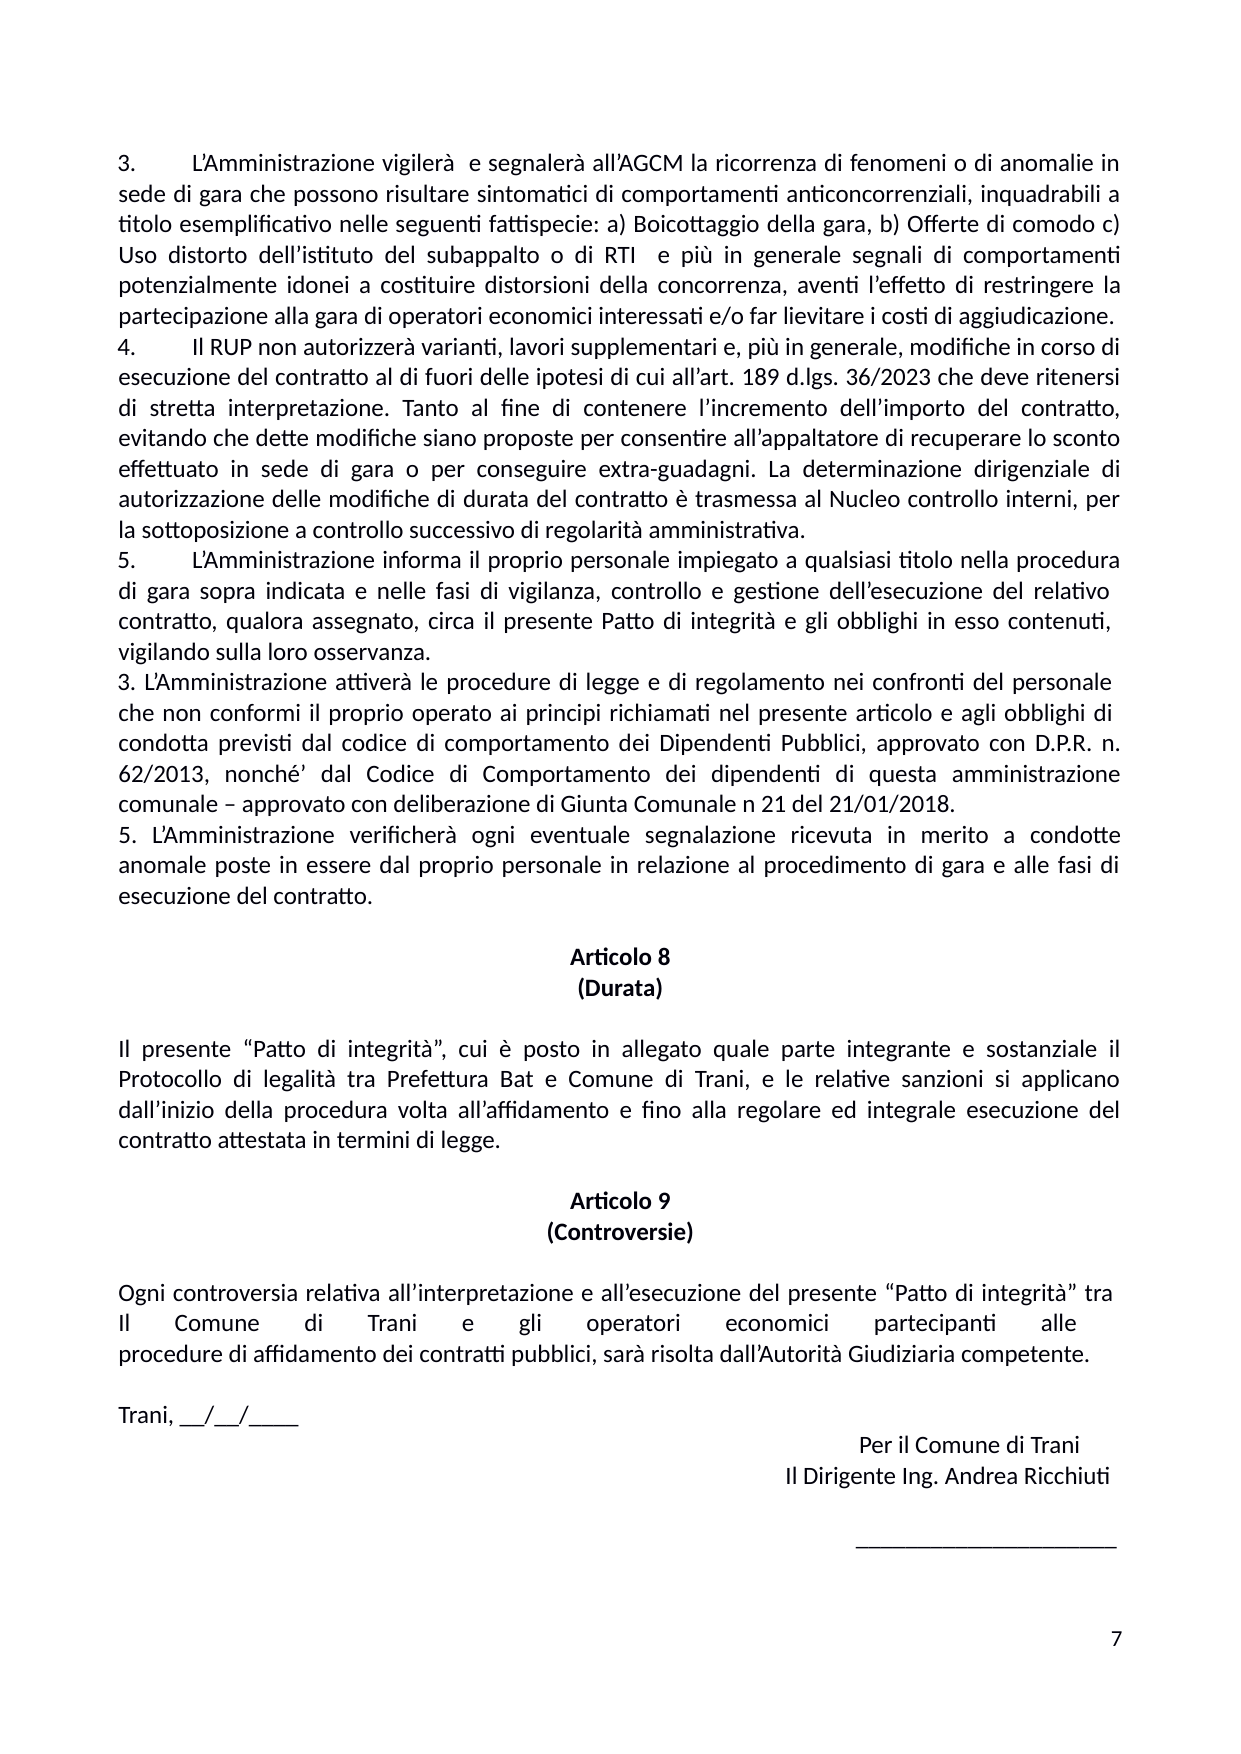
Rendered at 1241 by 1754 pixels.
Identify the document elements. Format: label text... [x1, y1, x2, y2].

text 3. L’Amministrazione attiverà le procedure di legge e di regolamento nei confronti del personale che non conformi il proprio operato ai principi richiamati nel presente articolo e agli obblighi di condotta previsti dal codice di comportamento dei Dipendenti Pubblici, approvato con D.P.R. n. 62/2013, nonché’ dal Codice di Comportamento dei dipendenti di questa amministrazione comunale – approvato con deliberazione di Giunta Comunale n 21 del 21/01/2018. [117, 666, 1122, 819]
text _____________________ [856, 1521, 1122, 1552]
list Il RUP non autorizzerà varianti, lavori supplementari e, più in generale, modifiche in corso di esecuzione del contratto al di fuori delle ipotesi di cui all’art. 189 d.lgs. 36/2023 che deve ritenersi di stretta interpretazione. Tanto al fine di contenere l’incremento dell’importo del contratto, evitando che dette modifiche siano proposte per consentire all’appaltatore di recuperare lo sconto effettuato in sede di gara o per conseguire extra-guadagni. La determinazione dirigenziale di autorizzazione delle modifiche di durata del contratto è trasmessa al Nucleo controllo interni, per la sottoposizione a controllo successivo di regolarità amministrativa. [117, 331, 1122, 544]
text Il presente “Patto di integrità”, cui è posto in allegato quale parte integrante e sostanziale il Protocollo di legalità tra Prefettura Bat e Comune di Trani, e le relative sanzioni si applicano dall’inizio della procedura volta all’affidamento e fino alla regolare ed integrale esecuzione del contratto attestata in termini di legge. [118, 1002, 1122, 1155]
text Trani, __/__/____ Per il Comune di Trani [118, 1368, 1122, 1460]
text Articolo 9 [118, 1185, 1122, 1216]
list L’Amministrazione informa il proprio personale impiegato a qualsiasi titolo nella procedura di gara sopra indicata e nelle fasi di vigilanza, controllo e gestione dell’esecuzione del relativo contratto, qualora assegnato, circa il presente Patto di integrità e gli obblighi in esso contenuti, vigilando sulla loro osservanza. [117, 544, 1122, 666]
text 5. L’Amministrazione verificherà ogni eventuale segnalazione ricevuta in merito a condotte anomale poste in essere dal proprio personale in relazione al procedimento di gara e alle fasi di esecuzione del contratto. [118, 819, 1122, 911]
text Il Dirigente Ing. Andrea Ricchiuti [118, 1460, 1122, 1491]
text Ogni controversia relativa all’interpretazione e all’esecuzione del presente “Patto di integrità” tra Il Comune di Trani e gli operatori economici partecipanti alle procedure di affidamento dei contratti pubblici, sarà risolta dall’Autorità Giudiziaria competente. [118, 1246, 1122, 1368]
text Articolo 8 (Durata) [118, 911, 1122, 1002]
text (Controversie) [118, 1216, 1122, 1246]
list L’Amministrazione vigilerà e segnalerà all’AGCM la ricorrenza di fenomeni o di anomalie in sede di gara che possono risultare sintomatici di comportamenti anticoncorrenziali, inquadrabili a titolo esemplificativo nelle seguenti fattispecie: a) Boicottaggio della gara, b) Offerte di comodo c) Uso distorto dell’istituto del subappalto o di RTI e più in generale segnali di comportamenti potenzialmente idonei a costituire distorsioni della concorrenza, aventi l’effetto di restringere la partecipazione alla gara di operatori economici interessati e/o far lievitare i costi di aggiudicazione. [117, 148, 1122, 331]
